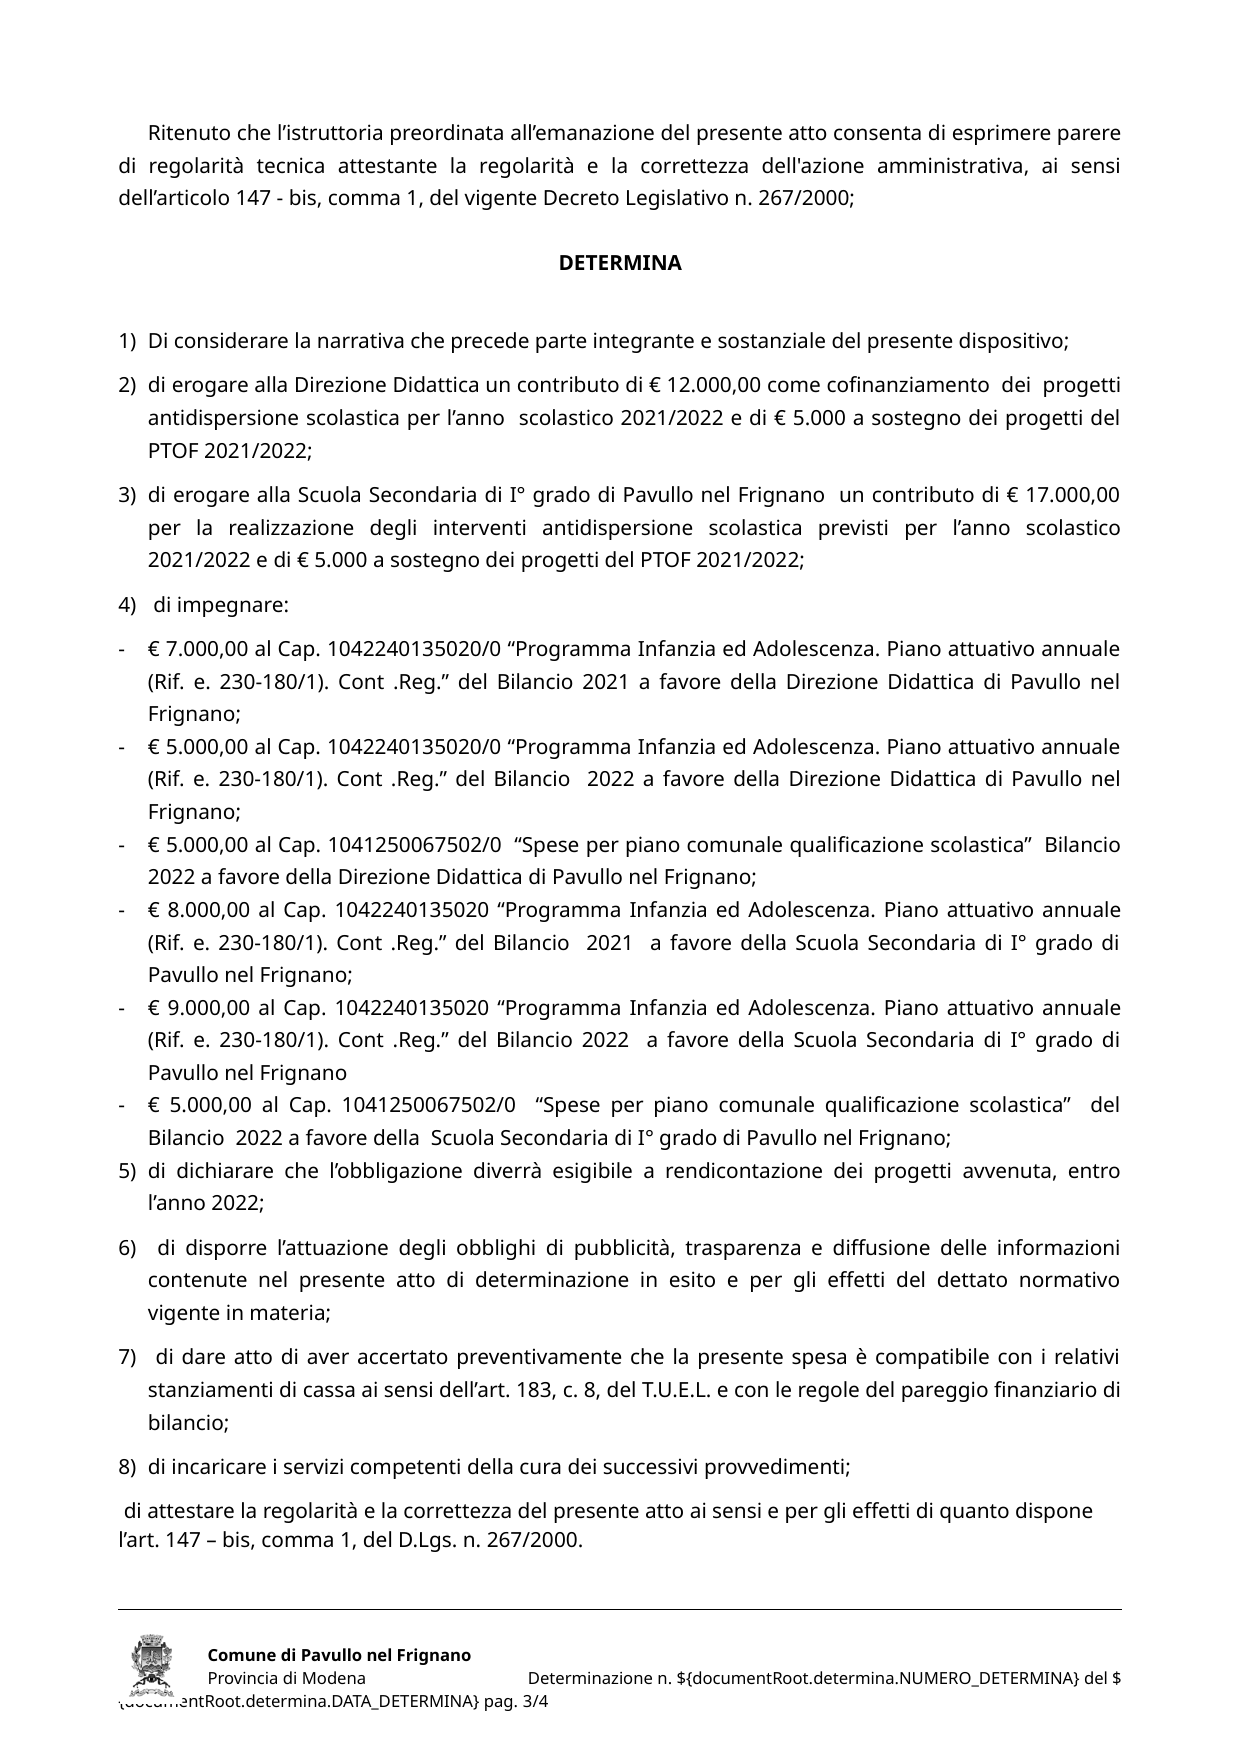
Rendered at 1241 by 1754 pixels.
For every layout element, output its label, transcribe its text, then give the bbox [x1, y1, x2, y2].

list di impegnare: [118, 590, 1122, 618]
text di attestare la regolarità e la correttezza del presente atto ai sensi e per gli effetti di quanto dispone l’art. 147 – bis, comma 1, del D.Lgs. n. 267/2000. [118, 1496, 1122, 1553]
list di disporre l’attuazione degli obblighi di pubblicità, trasparenza e diffusione delle informazioni contenute nel presente atto di determinazione in esito e per gli effetti del dettato normativo vigente in materia; [118, 1233, 1122, 1326]
list di incaricare i servizi competenti della cura dei successivi provvedimenti; [118, 1452, 1122, 1480]
text Ritenuto che l’istruttoria preordinata all’emanazione del presente atto consenta di esprimere parere di regolarità tecnica attestante la regolarità e la correttezza dell'azione amministrativa, ai sensi dell’articolo 147 - bis, comma 1, del vigente Decreto Legislativo n. 267/2000; [118, 118, 1122, 212]
list € 8.000,00 al Cap. 1042240135020 “Programma Infanzia ed Adolescenza. Piano attuativo annuale (Rif. e. 230-180/1). Cont .Reg.” del Bilancio 2021 a favore della Scuola Secondaria di I° grado di Pavullo nel Frignano; [118, 895, 1122, 989]
list di erogare alla Scuola Secondaria di I° grado di Pavullo nel Frignano un contributo di € 17.000,00 per la realizzazione degli interventi antidispersione scolastica previsti per l’anno scolastico 2021/2022 e di € 5.000 a sostegno dei progetti del PTOF 2021/2022; [118, 480, 1122, 574]
list € 5.000,00 al Cap. 1042240135020/0 “Programma Infanzia ed Adolescenza. Piano attuativo annuale (Rif. e. 230-180/1). Cont .Reg.” del Bilancio 2022 a favore della Direzione Didattica di Pavullo nel Frignano; [118, 732, 1122, 826]
list € 7.000,00 al Cap. 1042240135020/0 “Programma Infanzia ed Adolescenza. Piano attuativo annuale (Rif. e. 230-180/1). Cont .Reg.” del Bilancio 2021 a favore della Direzione Didattica di Pavullo nel Frignano; [118, 634, 1122, 728]
text DETERMINA [118, 248, 1122, 277]
list di dare atto di aver accertato preventivamente che la presente spesa è compatibile con i relativi stanziamenti di cassa ai sensi dell’art. 183, c. 8, del T.U.E.L. e con le regole del pareggio finanziario di bilancio; [118, 1342, 1122, 1436]
picture [120, 1631, 183, 1704]
list € 5.000,00 al Cap. 1041250067502/0 “Spese per piano comunale qualificazione scolastica” Bilancio 2022 a favore della Direzione Didattica di Pavullo nel Frignano; [118, 830, 1122, 891]
list € 9.000,00 al Cap. 1042240135020 “Programma Infanzia ed Adolescenza. Piano attuativo annuale (Rif. e. 230-180/1). Cont .Reg.” del Bilancio 2022 a favore della Scuola Secondaria di I° grado di Pavullo nel Frignano [118, 993, 1122, 1086]
list € 5.000,00 al Cap. 1041250067502/0 “Spese per piano comunale qualificazione scolastica” del Bilancio 2022 a favore della Scuola Secondaria di I° grado di Pavullo nel Frignano; [118, 1091, 1122, 1152]
list di dichiarare che l’obbligazione diverrà esigibile a rendicontazione dei progetti avvenuta, entro l’anno 2022; [118, 1156, 1122, 1217]
list di erogare alla Direzione Didattica un contributo di € 12.000,00 come cofinanziamento dei progetti antidispersione scolastica per l’anno scolastico 2021/2022 e di € 5.000 a sostegno dei progetti del PTOF 2021/2022; [118, 371, 1122, 464]
list Di considerare la narrativa che precede parte integrante e sostanziale del presente dispositivo; [118, 326, 1122, 355]
